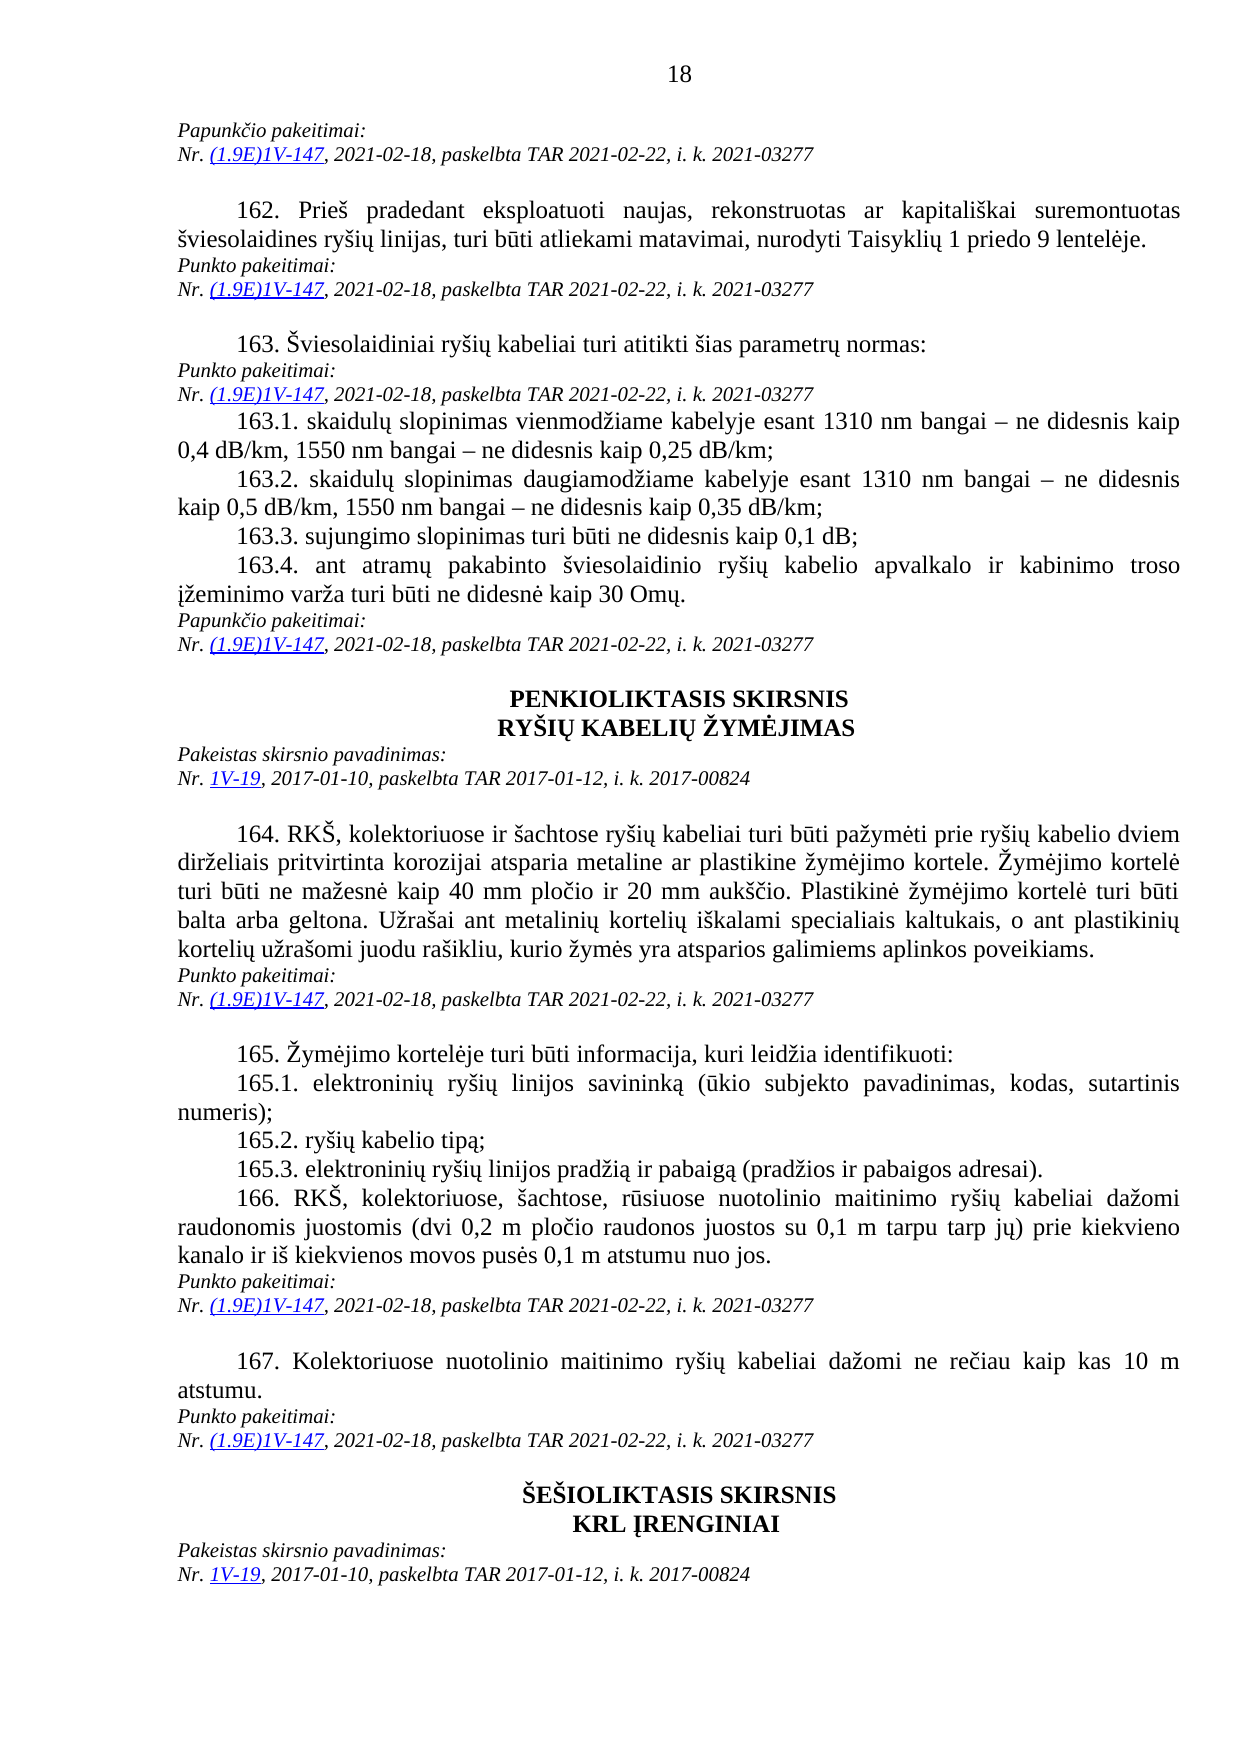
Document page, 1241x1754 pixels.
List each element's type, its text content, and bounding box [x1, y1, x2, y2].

text 162. Prieš pradedant eksploatuoti naujas, rekonstruotas ar kapitališkai suremontuotas šviesolaidines ryšių linijas, turi būti atliekami matavimai, nurodyti Taisyklių 1 priedo 9 lentelėje. [177, 195, 1181, 252]
text Nr. (1.9E)1V-147, 2021-02-18, paskelbta TAR 2021-02-22, i. k. 2021-03277 [177, 1293, 1181, 1317]
text 165.1. elektroninių ryšių linijos savininką (ūkio subjekto pavadinimas, kodas, sutartinis numeris); [177, 1068, 1181, 1126]
text Punkto pakeitimai: [177, 358, 1181, 382]
text 166. RKŠ, kolektoriuose, šachtose, rūsiuose nuotolinio maitinimo ryšių kabeliai dažomi raudonomis juostomis (dvi 0,2 m pločio raudonos juostos su 0,1 m tarpu tarp jų) prie kiekvieno kanalo ir iš kiekvienos movos pusės 0,1 m atstumu nuo jos. [177, 1183, 1181, 1269]
text 165.2. ryšių kabelio tipą; [177, 1126, 1181, 1154]
text Nr. (1.9E)1V-147, 2021-02-18, paskelbta TAR 2021-02-22, i. k. 2021-03277 [177, 1428, 1181, 1452]
text Nr. (1.9E)1V-147, 2021-02-18, paskelbta TAR 2021-02-22, i. k. 2021-03277 [177, 987, 1181, 1011]
text Nr. 1V-19, 2017-01-10, paskelbta TAR 2017-01-12, i. k. 2017-00824 [177, 766, 1181, 790]
text 163.2. skaidulų slopinimas daugiamodžiame kabelyje esant 1310 nm bangai – ne didesnis kaip 0,5 dB/km, 1550 nm bangai – ne didesnis kaip 0,35 dB/km; [177, 464, 1181, 521]
text 167. Kolektoriuose nuotolinio maitinimo ryšių kabeliai dažomi ne rečiau kaip kas 10 m atstumu. [177, 1346, 1181, 1404]
text 164. RKŠ, kolektoriuose ir šachtose ryšių kabeliai turi būti pažymėti prie ryšių kabelio dviem dirželiais pritvirtinta korozijai atsparia metaline ar plastikine žymėjimo kortele. Žymėjimo kortelė turi būti ne mažesnė kaip 40 mm pločio ir 20 mm aukščio. Plastikinė žymėjimo kortelė turi būti balta arba geltona. Užrašai ant metalinių kortelių iškalami specialiais kaltukais, o ant plastikinių kortelių užrašomi juodu rašikliu, kurio žymės yra atsparios galimiems aplinkos poveikiams. [177, 819, 1181, 962]
text PENKIOLIKTASIS SKIRSNIS RYŠIŲ KABELIŲ ŽYMĖJIMAS [177, 684, 1181, 742]
text Punkto pakeitimai: [177, 252, 1181, 277]
text Papunkčio pakeitimai: [177, 118, 1181, 142]
text Punkto pakeitimai: [177, 962, 1181, 987]
text Nr. 1V-19, 2017-01-10, paskelbta TAR 2017-01-12, i. k. 2017-00824 [177, 1562, 1181, 1586]
text Punkto pakeitimai: [177, 1404, 1181, 1428]
text Papunkčio pakeitimai: [177, 607, 1181, 632]
text 163.3. sujungimo slopinimas turi būti ne didesnis kaip 0,1 dB; [177, 521, 1181, 550]
text Nr. (1.9E)1V-147, 2021-02-18, paskelbta TAR 2021-02-22, i. k. 2021-03277 [177, 382, 1181, 406]
text Punkto pakeitimai: [177, 1269, 1181, 1293]
text 163.4. ant atramų pakabinto šviesolaidinio ryšių kabelio apvalkalo ir kabinimo troso įžeminimo varža turi būti ne didesnė kaip 30 Omų. [177, 550, 1181, 607]
text 165. Žymėjimo kortelėje turi būti informacija, kuri leidžia identifikuoti: [177, 1039, 1181, 1068]
text Pakeistas skirsnio pavadinimas: [177, 1538, 1181, 1562]
text Pakeistas skirsnio pavadinimas: [177, 742, 1181, 766]
text Nr. (1.9E)1V-147, 2021-02-18, paskelbta TAR 2021-02-22, i. k. 2021-03277 [177, 632, 1181, 656]
text 163.1. skaidulų slopinimas vienmodžiame kabelyje esant 1310 nm bangai – ne didesnis kaip 0,4 dB/km, 1550 nm bangai – ne didesnis kaip 0,25 dB/km; [177, 406, 1181, 464]
text 163. Šviesolaidiniai ryšių kabeliai turi atitikti šias parametrų normas: [177, 329, 1181, 358]
text Nr. (1.9E)1V-147, 2021-02-18, paskelbta TAR 2021-02-22, i. k. 2021-03277 [177, 277, 1181, 301]
text 165.3. elektroninių ryšių linijos pradžią ir pabaigą (pradžios ir pabaigos adresai). [177, 1154, 1181, 1183]
text Nr. (1.9E)1V-147, 2021-02-18, paskelbta TAR 2021-02-22, i. k. 2021-03277 [177, 142, 1181, 166]
text ŠEŠIOLIKTASIS SKIRSNIS KRL ĮRENGINIAI [177, 1481, 1181, 1538]
